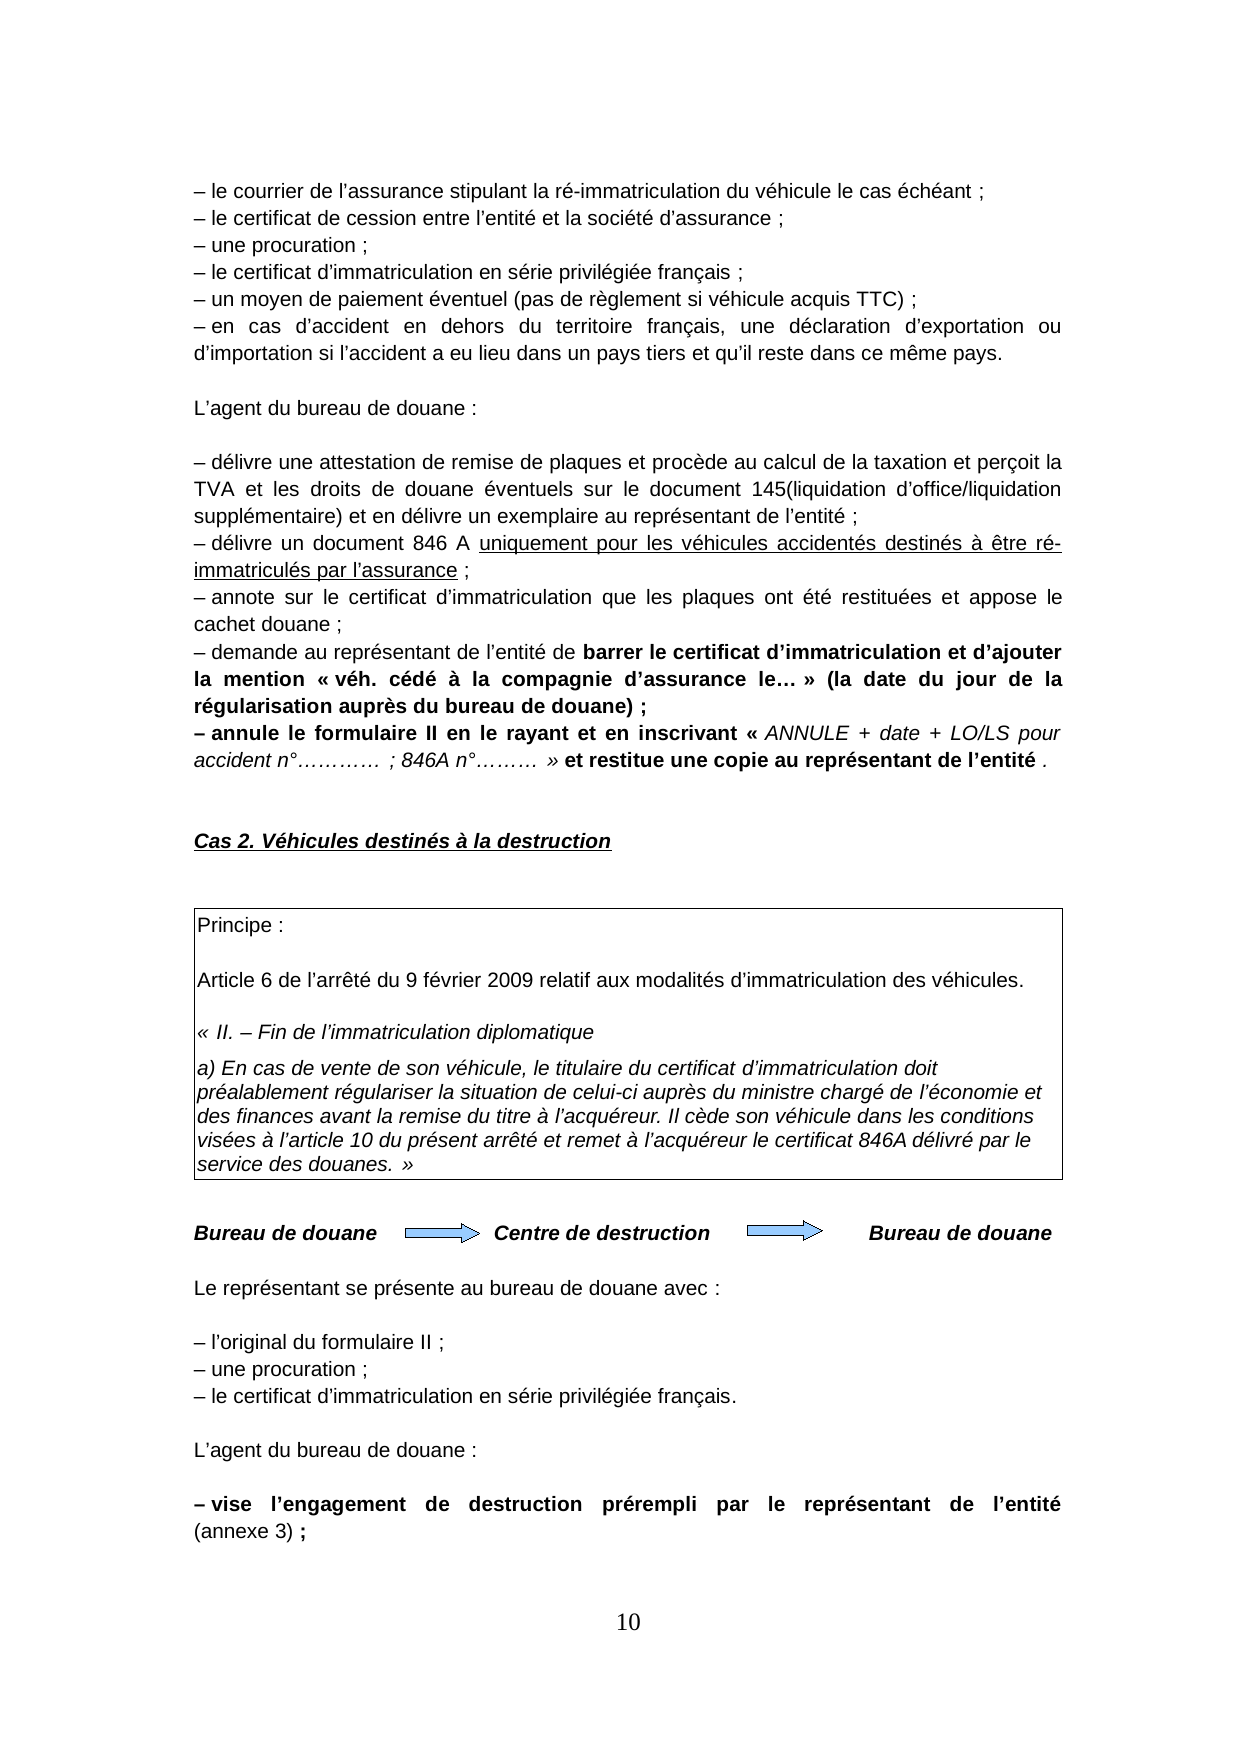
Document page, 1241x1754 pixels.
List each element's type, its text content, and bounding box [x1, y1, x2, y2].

list – un moyen de paiement éventuel (pas de règlement si véhicule acquis TTC) ; [194, 285, 1062, 312]
text Bureau de douane Centre de destruction Bureau de douane [194, 1219, 1062, 1246]
list – une procuration ; [194, 231, 1062, 258]
list – le courrier de l’assurance stipulant la ré-immatriculation du véhicule le cas échéant ; [111, 177, 1062, 204]
text « II. – Fin de l’immatriculation diplomatique [195, 1017, 1062, 1044]
text Principe : [195, 909, 1062, 938]
list – le certificat de cession entre l’entité et la société d’assurance ; [111, 204, 1062, 231]
list – le certificat d’immatriculation en série privilégiée français ; [194, 258, 1062, 285]
text Article 6 de l’arrêté du 9 février 2009 relatif aux modalités d’immatriculation des véhicules. [195, 962, 1062, 992]
list – en cas d’accident en dehors du territoire français, une déclaration d’exportation ou d’importation si l’accident a eu lieu dans un pays tiers et qu’il reste dans ce même pays. [117, 312, 1062, 366]
text Cas 2. Véhicules destinés à la destruction [194, 827, 1062, 854]
text – l’original du formulaire II ; [194, 1328, 1062, 1355]
text – annule le formulaire II en le rayant et en inscrivant « ANNULE + date + LO/LS pour accident n°………… ; 846A n°……… » et restitue une copie au représentant de l’entité . [194, 719, 1062, 773]
list Le représentant se présente au bureau de douane avec : [158, 1273, 1062, 1300]
text a) En cas de vente de son véhicule, le titulaire du certificat d’immatriculation doit préalablement régulariser la situation de celui-ci auprès du ministre chargé de l’économie et des finances avant la remise du titre à l’acquéreur. Il cède son véhicule dans les conditions visées à l’article 10 du présent arrêté et remet à l’acquéreur le certificat 846A délivré par le service des douanes. » [195, 1053, 1062, 1179]
list L’agent du bureau de douane : [158, 393, 1062, 421]
text – une procuration ; [194, 1355, 1062, 1382]
text – le certificat d’immatriculation en série privilégiée français. [194, 1382, 1062, 1409]
text – demande au représentant de l’entité de barrer le certificat d’immatriculation et d’ajouter la mention « véh. cédé à la compagnie d’assurance le… » (la date du jour de la régularisation auprès du bureau de douane) ; [194, 637, 1062, 719]
text – vise l’engagement de destruction prérempli par le représentant de l’entité (annexe 3) ; [194, 1490, 1062, 1544]
list L’agent du bureau de douane : [158, 1436, 1062, 1463]
list – annote sur le certificat d’immatriculation que les plaques ont été restituées et appose le cachet douane ; [194, 583, 1062, 637]
list – délivre une attestation de remise de plaques et procède au calcul de la taxation et perçoit la TVA et les droits de douane éventuels sur le document 145(liquidation d’office/liquidation supplémentaire) et en délivre un exemplaire au représentant de l’entité ; [158, 448, 1062, 529]
list – délivre un document 846 A uniquement pour les véhicules accidentés destinés à être ré-immatriculés par l’assurance ; [158, 529, 1062, 583]
